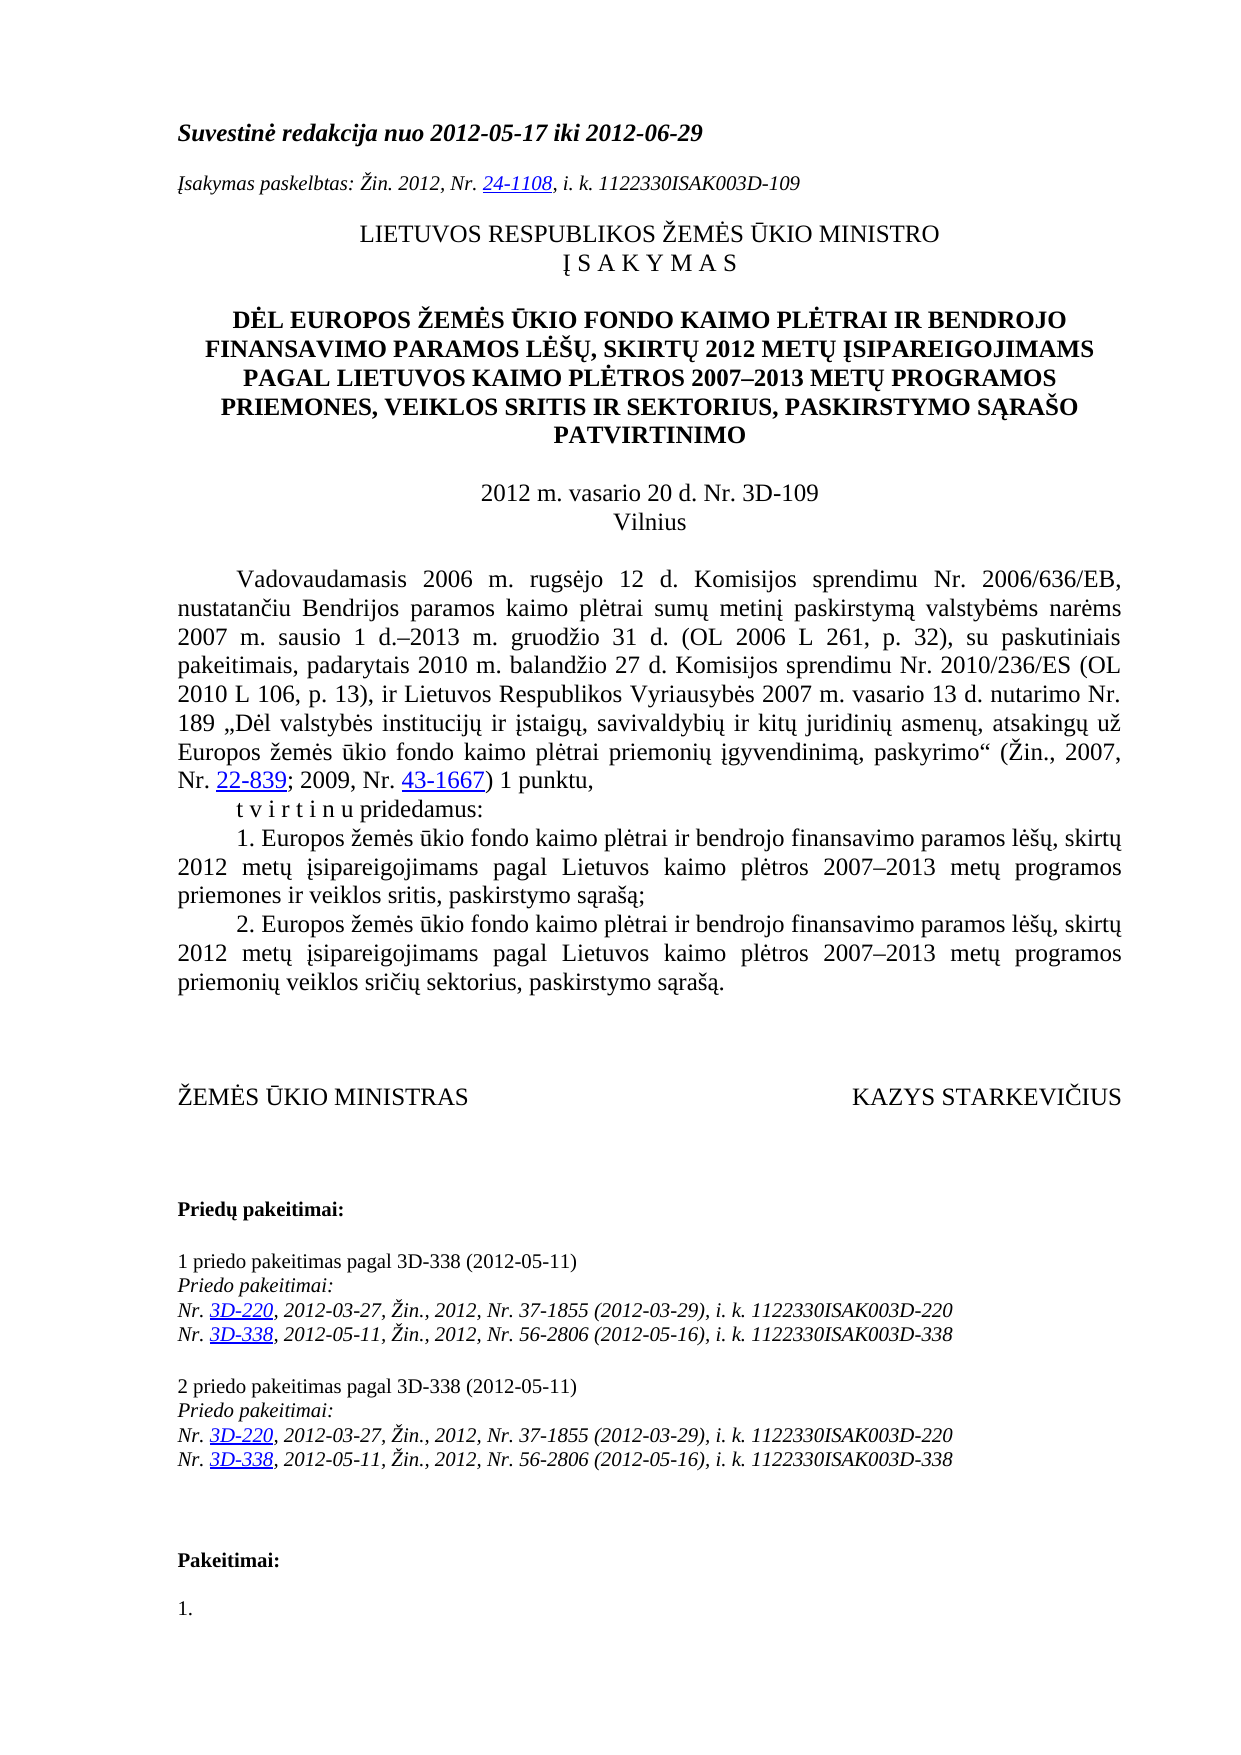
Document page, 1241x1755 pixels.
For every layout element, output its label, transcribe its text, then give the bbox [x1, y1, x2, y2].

text t v i r t i n u pridedamus: [177, 794, 1122, 823]
text Įsakymas paskelbtas: Žin. 2012, Nr. 24-1108, i. k. 1122330ISAK003D-109 [177, 171, 1122, 195]
text Žemės ūkio ministras Kazys Starkevičius [177, 1082, 1122, 1110]
text Pakeitimai: [177, 1547, 1122, 1572]
text Į S A K Y M A S [177, 248, 1122, 277]
text Priedo pakeitimai: [177, 1398, 1122, 1422]
text Vadovaudamasis 2006 m. rugsėjo 12 d. Komisijos sprendimu Nr. 2006/636/EB, nustatančiu Bendrijos paramos kaimo plėtrai sumų metinį paskirstymą valstybėms narėms 2007 m. sausio 1 d.–2013 m. gruodžio 31 d. (OL 2006 L 261, p. 32), su paskutiniais pakeitimais, padarytais 2010 m. balandžio 27 d. Komisijos sprendimu Nr. 2010/236/ES (OL 2010 L 106, p. 13), ir Lietuvos Respublikos Vyriausybės 2007 m. vasario 13 d. nutarimo Nr. 189 „Dėl valstybės institucijų ir įstaigų, savivaldybių ir kitų juridinių asmenų, atsakingų už Europos žemės ūkio fondo kaimo plėtrai priemonių įgyvendinimą, paskyrimo“ (Žin., 2007, Nr. 22-839; 2009, Nr. 43-1667) 1 punktu, [177, 564, 1122, 794]
text 1. [177, 1596, 1122, 1620]
text 2. Europos žemės ūkio fondo kaimo plėtrai ir bendrojo finansavimo paramos lėšų, skirtų 2012 metų įsipareigojimams pagal Lietuvos kaimo plėtros 2007–2013 metų programos priemonių veiklos sričių sektorius, paskirstymo sąrašą. [177, 909, 1122, 995]
text Vilnius [177, 507, 1122, 535]
text Nr. 3D-220, 2012-03-27, Žin., 2012, Nr. 37-1855 (2012-03-29), i. k. 1122330ISAK003D-220 [177, 1422, 1122, 1447]
text Priedo pakeitimai: [177, 1273, 1122, 1297]
text DĖL EUROPOS ŽEMĖS ŪKIO FONDO KAIMO PLĖTRAI IR BENDROJO FINANSAVIMO PARAMOS LĖŠŲ, SKIRTŲ 2012 METŲ ĮSIPAREIGOJIMAMS PAGAL LIETUVOS KAIMO PLĖTROS 2007–2013 METŲ PROGRAMOS PRIEMONES, VEIKLOS SRITIS IR SEKTORIUS, PASKIRSTYMO sąrašo PAtvirtinimo [177, 305, 1122, 449]
text 2012 m. vasario 20 d. Nr. 3D-109 [177, 478, 1122, 507]
text 1 priedo pakeitimas pagal 3D-338 (2012-05-11) [177, 1249, 1122, 1273]
text Suvestinė redakcija nuo 2012-05-17 iki 2012-06-29 [177, 118, 1122, 147]
text 1. Europos žemės ūkio fondo kaimo plėtrai ir bendrojo finansavimo paramos lėšų, skirtų 2012 metų įsipareigojimams pagal Lietuvos kaimo plėtros 2007–2013 metų programos priemones ir veiklos sritis, paskirstymo sąrašą; [177, 823, 1122, 909]
text 2 priedo pakeitimas pagal 3D-338 (2012-05-11) [177, 1374, 1122, 1398]
text Nr. 3D-338, 2012-05-11, Žin., 2012, Nr. 56-2806 (2012-05-16), i. k. 1122330ISAK003D-338 [177, 1322, 1122, 1346]
text Nr. 3D-220, 2012-03-27, Žin., 2012, Nr. 37-1855 (2012-03-29), i. k. 1122330ISAK003D-220 [177, 1297, 1122, 1322]
text LIETUVOS RESPUBLIKOS ŽEMĖS ŪKIO MINISTRO [177, 219, 1122, 248]
text Priedų pakeitimai: [177, 1197, 1122, 1221]
text Nr. 3D-338, 2012-05-11, Žin., 2012, Nr. 56-2806 (2012-05-16), i. k. 1122330ISAK003D-338 [177, 1447, 1122, 1471]
